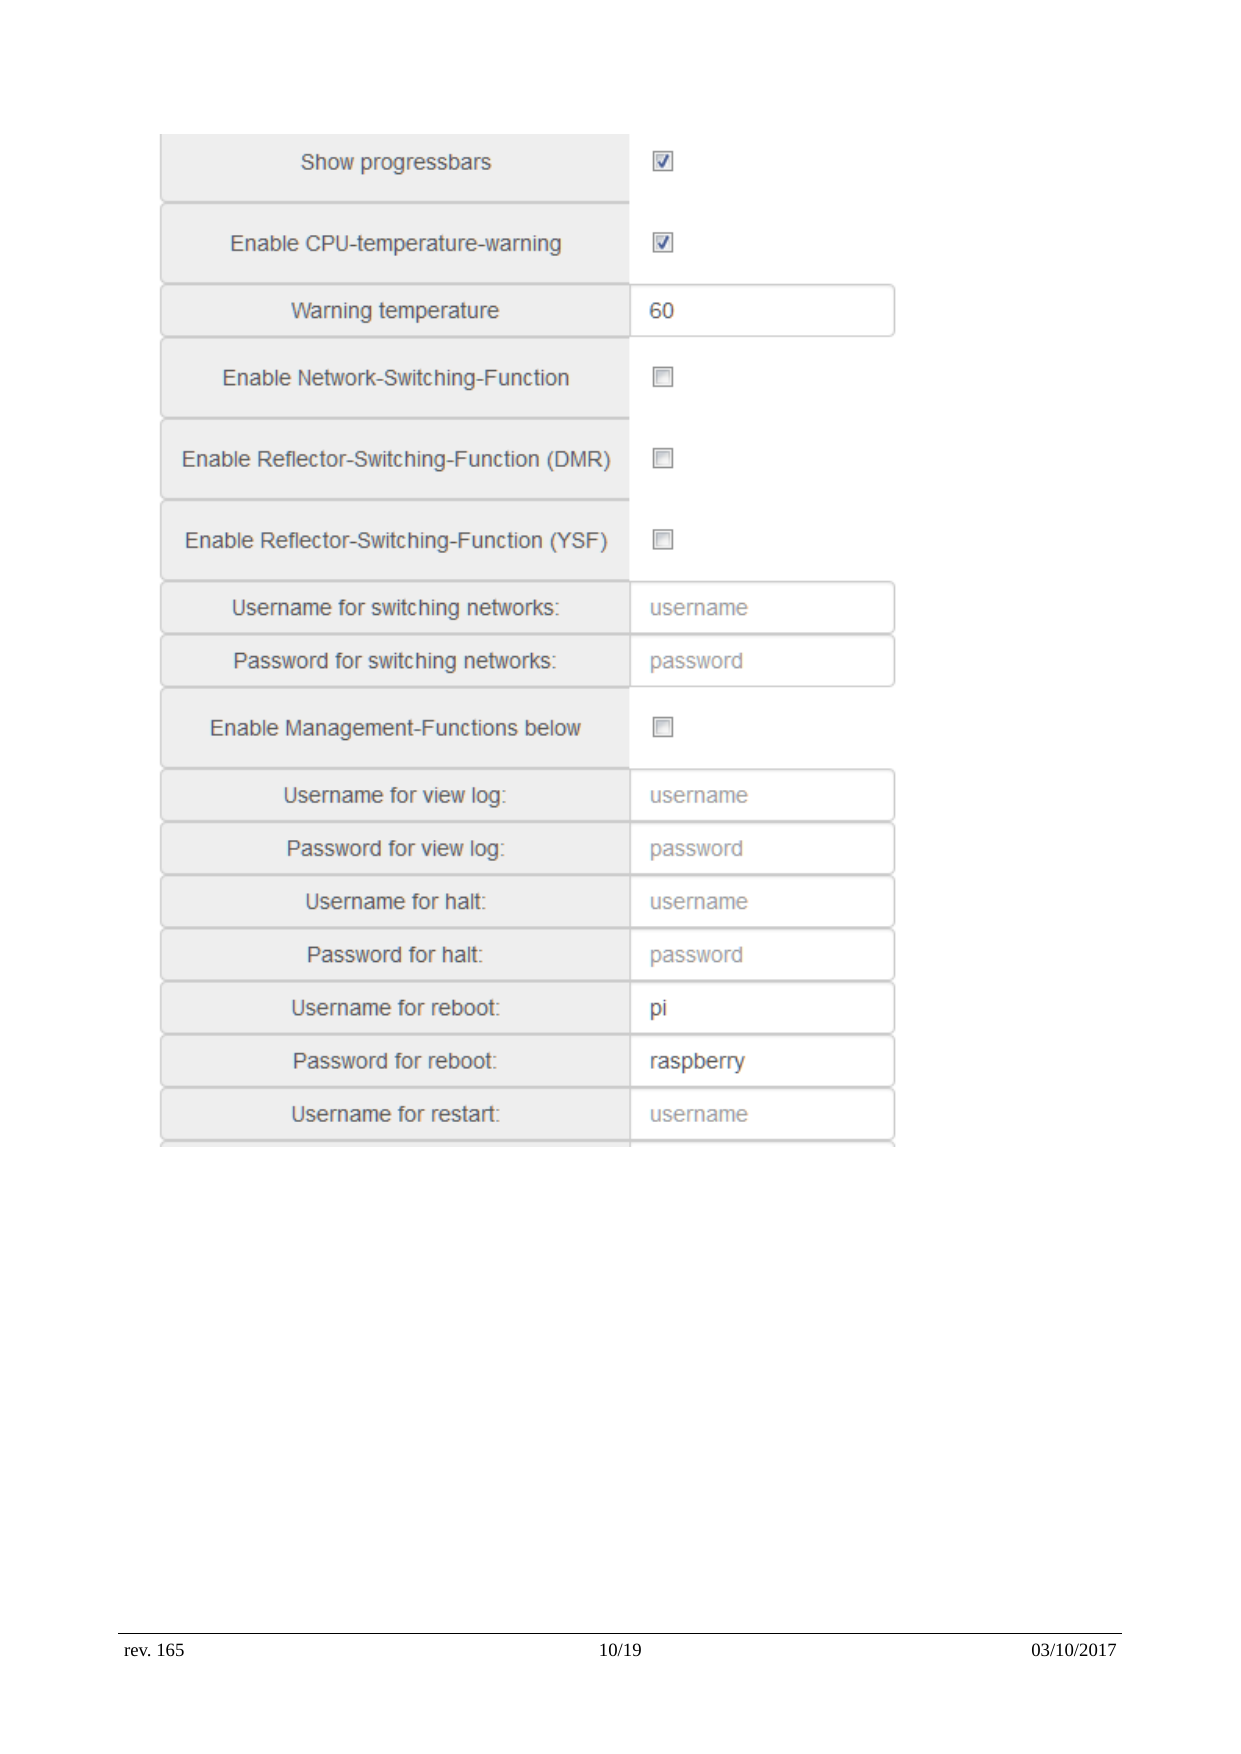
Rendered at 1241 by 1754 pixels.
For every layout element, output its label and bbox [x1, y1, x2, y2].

picture [129, 134, 1052, 1147]
